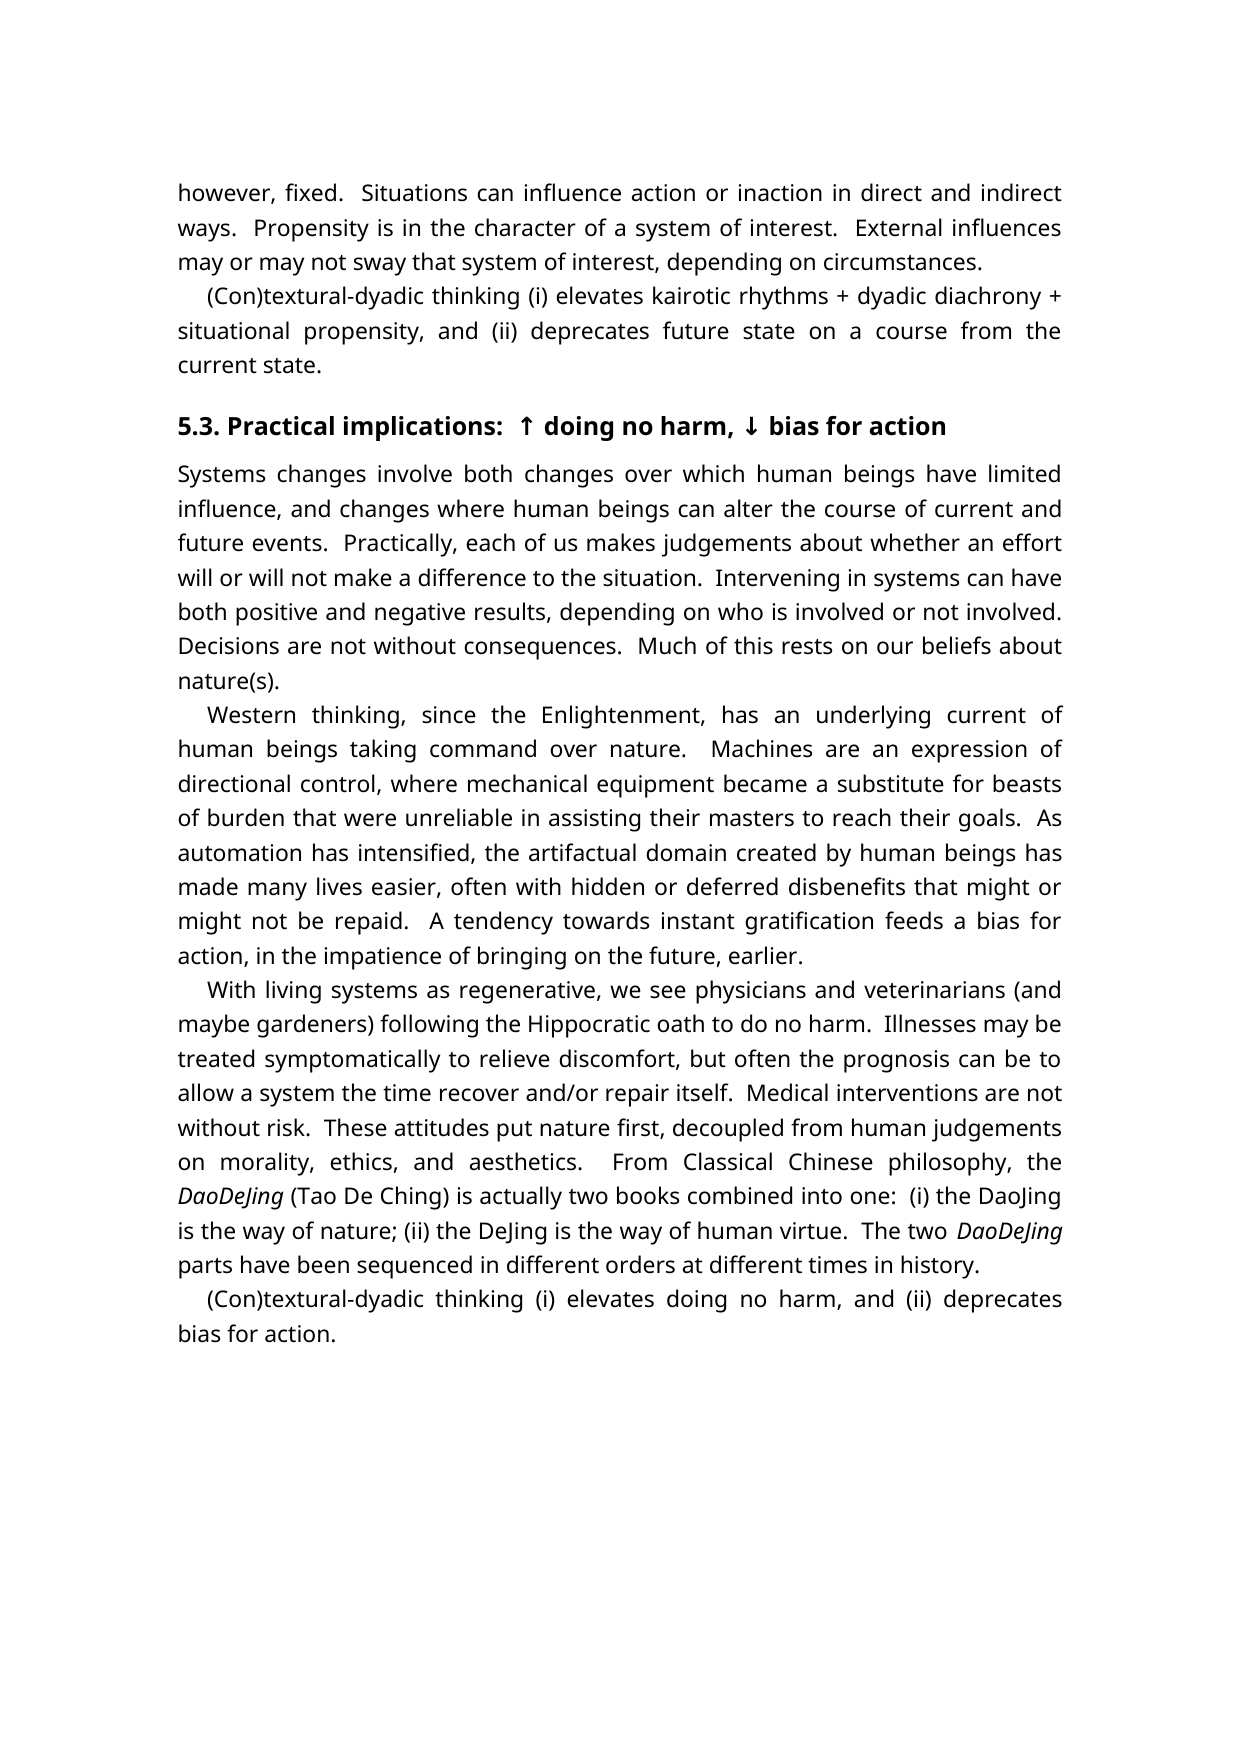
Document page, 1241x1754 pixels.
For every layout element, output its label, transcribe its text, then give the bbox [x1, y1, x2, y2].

text (Con)textural-dyadic thinking (i) elevates kairotic rhythms + dyadic diachrony + situational propensity, and (ii) deprecates future state on a course from the current state. [177, 280, 1063, 380]
text Western thinking, since the Enlightenment, has an underlying current of human beings taking command over nature. Machines are an expression of directional control, where mechanical equipment became a substitute for beasts of burden that were unreliable in assisting their masters to reach their goals. As automation has intensified, the artifactual domain created by human beings has made many lives easier, often with hidden or deferred disbenefits that might or might not be repaid. A tendency towards instant gratification feeds a bias for action, in the impatience of bringing on the future, earlier. [177, 699, 1063, 971]
text (Con)textural-dyadic thinking (i) elevates doing no harm, and (ii) deprecates bias for action. [177, 1283, 1063, 1349]
text however, fixed. Situations can influence action or inaction in direct and indirect ways. Propensity is in the character of a system of interest. External influences may or may not sway that system of interest, depending on circumstances. [177, 177, 1063, 277]
text Systems changes involve both changes over which human beings have limited influence, and changes where human beings can alter the course of current and future events. Practically, each of us makes judgements about whether an effort will or will not make a difference to the situation. Intervening in systems can have both positive and negative results, depending on who is involved or not involved. Decisions are not without consequences. Much of this rests on our beliefs about nature(s). [177, 458, 1063, 696]
subtitle Practical implications: ↑ doing no harm, ↓ bias for action [177, 408, 1063, 442]
text With living systems as regenerative, we see physicians and veterinarians (and maybe gardeners) following the Hippocratic oath to do no harm. Illnesses may be treated symptomatically to relieve discomfort, but often the prognosis can be to allow a system the time recover and/or repair itself. Medical interventions are not without risk. These attitudes put nature first, decoupled from human judgements on morality, ethics, and aesthetics. From Classical Chinese philosophy, the DaoDeJing (Tao De Ching) is actually two books combined into one: (i) the DaoJing is the way of nature; (ii) the DeJing is the way of human virtue. The two DaoDeJing parts have been sequenced in different orders at different times in history. [177, 974, 1063, 1280]
